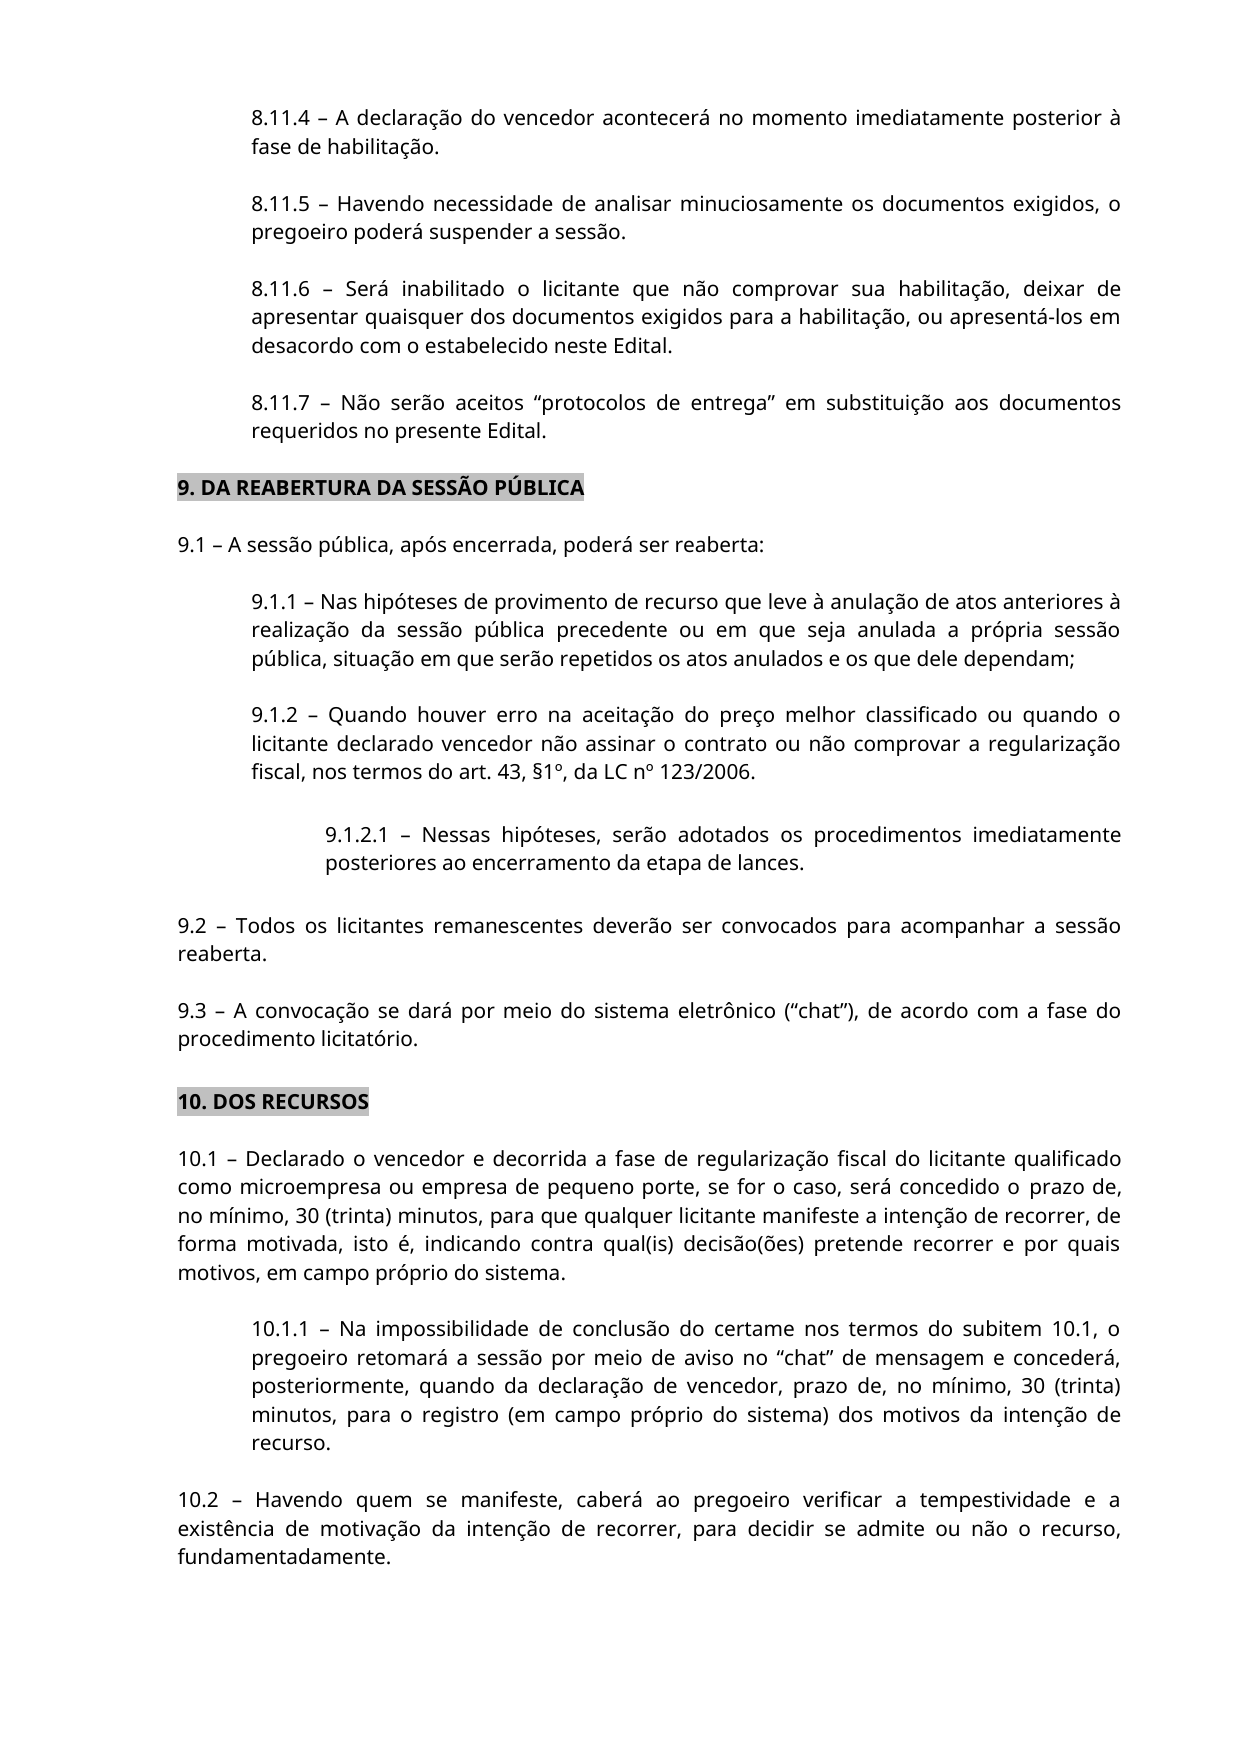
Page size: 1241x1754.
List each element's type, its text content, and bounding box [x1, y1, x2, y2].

text 9.1 – A sessão pública, após encerrada, poderá ser reaberta: [177, 530, 1122, 558]
text 10.1 – Declarado o vencedor e decorrida a fase de regularização fiscal do licitante qualificado como microempresa ou empresa de pequeno porte, se for o caso, será concedido o prazo de, no mínimo, 30 (trinta) minutos, para que qualquer licitante manifeste a intenção de recorrer, de forma motivada, isto é, indicando contra qual(is) decisão(ões) pretende recorrer e por quais motivos, em campo próprio do sistema. [177, 1144, 1122, 1286]
text 8.11.6 – Será inabilitado o licitante que não comprovar sua habilitação, deixar de apresentar quaisquer dos documentos exigidos para a habilitação, ou apresentá-los em desacordo com o estabelecido neste Edital. [251, 274, 1122, 359]
list 8.11.4 – A declaração do vencedor acontecerá no momento imediatamente posterior à fase de habilitação. [251, 103, 1122, 160]
text 9.1.1 – Nas hipóteses de provimento de recurso que leve à anulação de atos anteriores à realização da sessão pública precedente ou em que seja anulada a própria sessão pública, situação em que serão repetidos os atos anulados e os que dele dependam; [251, 587, 1122, 672]
text 10.2 – Havendo quem se manifeste, caberá ao pregoeiro verificar a tempestividade e a existência de motivação da intenção de recorrer, para decidir se admite ou não o recurso, fundamentadamente. [177, 1485, 1122, 1571]
text 9.2 – Todos os licitantes remanescentes deverão ser convocados para acompanhar a sessão reaberta. [177, 911, 1122, 968]
text 9.3 – A convocação se dará por meio do sistema eletrônico (“chat”), de acordo com a fase do procedimento licitatório. [177, 996, 1122, 1053]
text 8.11.7 – Não serão aceitos “protocolos de entrega” em substituição aos documentos requeridos no presente Edital. [251, 388, 1122, 444]
text 10. DOS RECURSOS [177, 1087, 1122, 1116]
text 9.1.2 – Quando houver erro na aceitação do preço melhor classificado ou quando o licitante declarado vencedor não assinar o contrato ou não comprovar a regularização fiscal, nos termos do art. 43, §1º, da LC nº 123/2006. [251, 701, 1122, 786]
text 9.1.2.1 – Nessas hipóteses, serão adotados os procedimentos imediatamente posteriores ao encerramento da etapa de lances. [325, 820, 1122, 877]
text 10.1.1 – Na impossibilidade de conclusão do certame nos termos do subitem 10.1, o pregoeiro retomará a sessão por meio de aviso no “chat” de mensagem e concederá, posteriormente, quando da declaração de vencedor, prazo de, no mínimo, 30 (trinta) minutos, para o registro (em campo próprio do sistema) dos motivos da intenção de recurso. [251, 1314, 1122, 1457]
text 8.11.5 – Havendo necessidade de analisar minuciosamente os documentos exigidos, o pregoeiro poderá suspender a sessão. [251, 189, 1122, 246]
subtitle 9. DA REABERTURA DA SESSÃO PÚBLICA [177, 473, 1122, 501]
